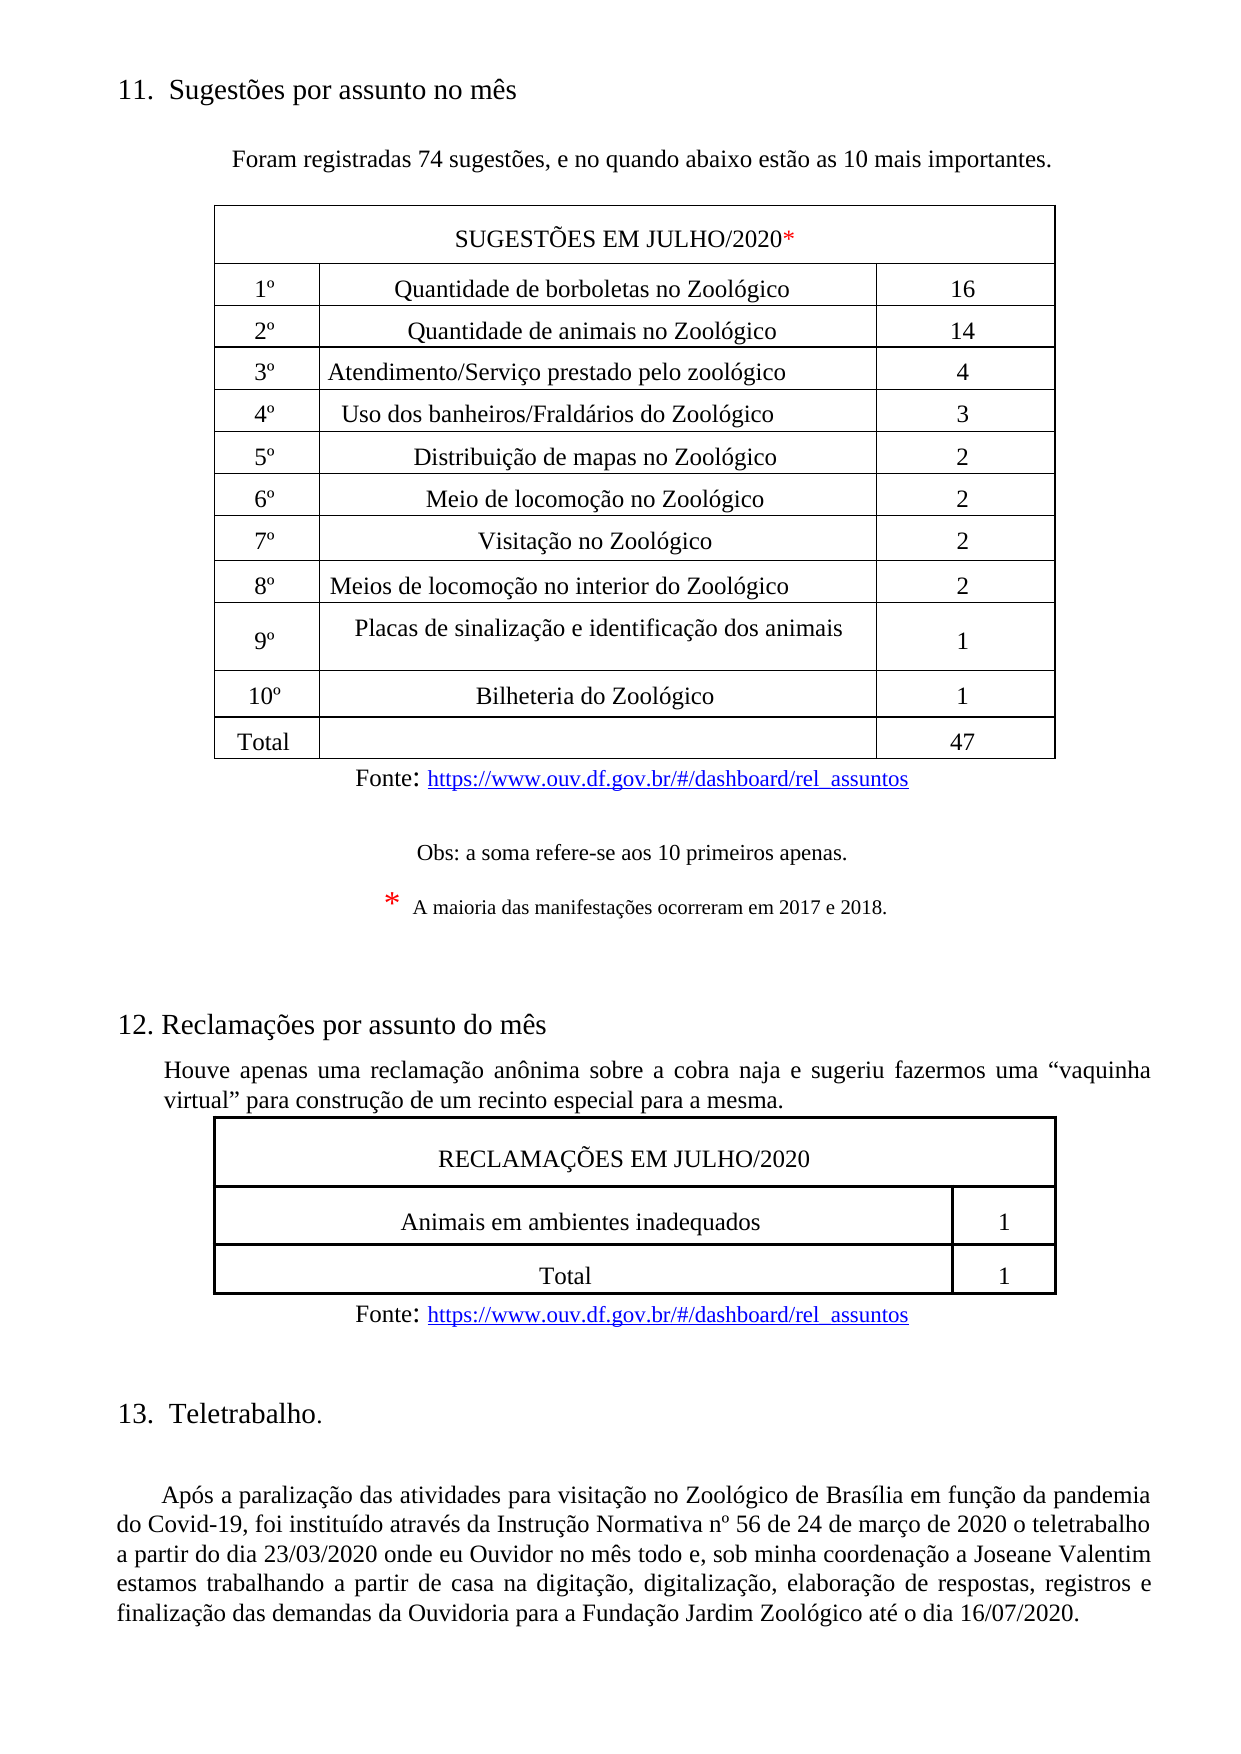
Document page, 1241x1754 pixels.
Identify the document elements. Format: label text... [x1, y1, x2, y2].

table_cell Atendimento/Serviço prestado pelo zoológico [320, 348, 876, 388]
table_cell 3º [215, 348, 319, 388]
table_cell 2º [215, 306, 319, 346]
table_cell Meio de locomoção no Zoológico [320, 474, 876, 515]
table_header [877, 206, 1054, 263]
table_cell Meios de locomoção no interior do Zoológico [320, 561, 876, 602]
subtitle 11. Sugestões por assunto no mês [117, 72, 1152, 106]
text Fonte: https://www.ouv.df.gov.br/#/dashboard/rel_assuntos [118, 1295, 1152, 1329]
text Fonte: https://www.ouv.df.gov.br/#/dashboard/rel_assuntos [118, 759, 1152, 793]
text Houve apenas uma reclamação anônima sobre a cobra naja e sugeriu fazermos uma “vaquinha virtual” para construção de um recinto especial para a mesma. [163, 1055, 1152, 1114]
table_cell Visitação no Zoológico [320, 516, 876, 560]
table_cell Animais em ambientes inadequados [216, 1188, 951, 1243]
table_cell 7º [215, 516, 319, 560]
text Obs: a soma refere-se aos 10 primeiros apenas. [118, 839, 1152, 865]
table_cell 4º [215, 390, 319, 431]
table_cell 2 [877, 516, 1054, 560]
table_cell [320, 718, 876, 758]
table_cell 6º [215, 474, 319, 515]
table_cell 14 [877, 306, 1054, 346]
table_cell 9º [215, 603, 319, 670]
table_cell 1º [215, 264, 319, 305]
text Após a paralização das atividades para visitação no Zoológico de Brasília em função da pandemia do Covid-19, foi instituído através da Instrução Normativa nº 56 de 24 de março de 2020 o teletrabalho a partir do dia 23/03/2020 onde eu Ouvidor no mês todo e, sob minha coordenação a Joseane Valentim estamos trabalhando a partir de casa na digitação, digitalização, elaboração de respostas, registros e finalização das demandas da Ouvidoria para a Fundação Jardim Zoológico até o dia 16/07/2020. [116, 1480, 1152, 1627]
table_cell 47 [877, 718, 1054, 758]
table_cell 3 [877, 390, 1054, 431]
table_cell 16 [877, 264, 1054, 305]
table_cell Total [215, 718, 319, 758]
table_cell 2 [877, 561, 1054, 602]
table_cell 10º [215, 671, 319, 716]
table_cell Uso dos banheiros/Fraldários do Zoológico [320, 390, 876, 431]
table_header [215, 206, 320, 263]
table_cell Total [216, 1246, 951, 1292]
table_cell 2 [877, 432, 1054, 473]
table_cell Quantidade de animais no Zoológico [320, 306, 876, 346]
table_cell 1 [954, 1188, 1054, 1243]
table_cell 4 [877, 348, 1054, 388]
table_header SUGESTÕES EM JULHO/2020* [320, 206, 877, 263]
table_header [953, 1119, 1054, 1184]
table_header RECLAMAÇÕES EM JULHO/2020 [216, 1119, 953, 1184]
table_cell 5º [215, 432, 319, 473]
table_cell 1 [877, 603, 1054, 670]
table_cell 1 [954, 1246, 1054, 1292]
table_cell 2 [877, 474, 1054, 515]
text Foram registradas 74 sugestões, e no quando abaixo estão as 10 mais importantes. [232, 144, 1152, 173]
table_cell Distribuição de mapas no Zoológico [320, 432, 876, 473]
subtitle 12. Reclamações por assunto do mês [117, 1007, 1152, 1040]
text 13. Teletrabalho. [117, 1397, 1152, 1430]
table_cell Bilheteria do Zoológico [320, 671, 876, 716]
table_cell Quantidade de borboletas no Zoológico [320, 264, 876, 305]
table_cell 8º [215, 561, 319, 602]
text (*) A maioria das manifestações ocorreram em 2017 e 2018. [118, 883, 1151, 921]
table_cell 1 [877, 671, 1054, 716]
table_cell Placas de sinalização e identificação dos animais [320, 603, 876, 670]
